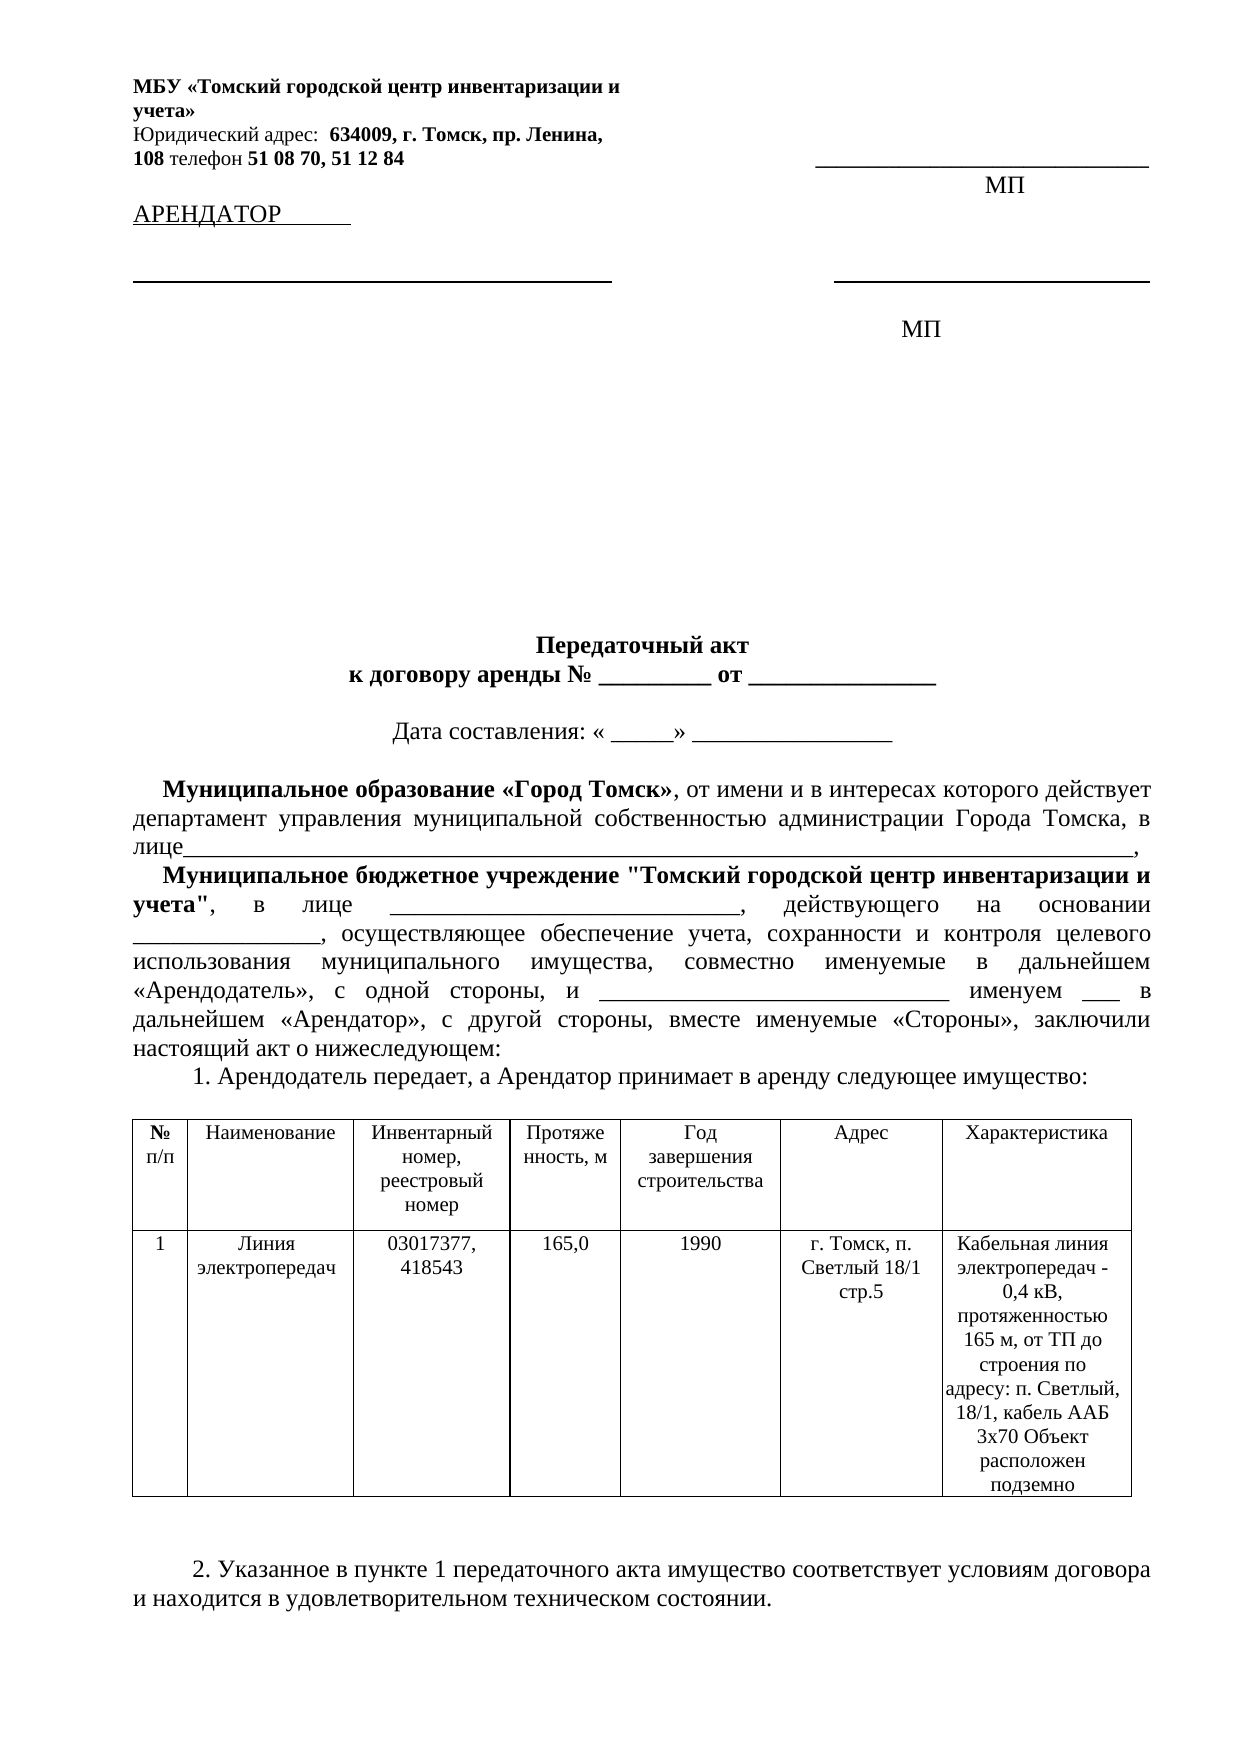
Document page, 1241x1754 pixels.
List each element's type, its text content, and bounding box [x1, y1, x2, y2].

text АРЕНДАТОР [133, 199, 1152, 228]
table_cell 03017377, 418543 [354, 1231, 509, 1496]
table_header Инвентарный номер, реестровый номер [354, 1120, 509, 1230]
text учета» [133, 98, 1152, 122]
table_cell г. Томск, п. Светлый 18/1 стр.5 [781, 1231, 942, 1496]
table_cell Кабельная линия электропередач - 0,4 кВ, протяженностью 165 м, от ТП до строения по адресу: п. Светлый, 18/1, кабель ААБ 3х70 Объект расположен подземно [943, 1231, 1131, 1496]
table_header Характеристика [943, 1120, 1131, 1230]
table_cell Линия электропередач [188, 1231, 353, 1496]
text 1. Арендодатель передает, а Арендатор принимает в аренду следующее имущество: [133, 1061, 1152, 1090]
table_cell 165,0 [511, 1231, 620, 1496]
text Дата составления: « _____» ________________ [133, 716, 1152, 745]
table_header Протяженность, м [511, 1120, 620, 1230]
text МП [133, 314, 1152, 343]
text Муниципальное бюджетное учреждение "Томский городской центр инвентаризации и учета", в лице ____________________________, действующего на основании _______________, осуществляющее обеспечение учета, сохранности и контроля целевого использования муниципального имущества, совместно именуемые в дальнейшем «Арендодатель», с одной стороны, и ____________________________ именуем ___ в дальнейшем «Арендатор», с другой стороны, вместе именуемые «Стороны», заключили настоящий акт о нижеследующем: [133, 860, 1152, 1061]
text Юридический адрес: 634009, г. Томск, пр. Ленина, [133, 122, 1152, 146]
text 2. Указанное в пункте 1 передаточного акта имущество соответствует условиям договора и находится в удовлетворительном техническом состоянии. [133, 1554, 1152, 1612]
text Муниципальное образование «Город Томск», от имени и в интересах которого действует департамент управления муниципальной собственностью администрации Города Томска, в лице____________________________________________________________________________, [133, 774, 1152, 860]
text к договору аренды № _________ от _______________ [133, 659, 1152, 688]
text МП [133, 170, 1152, 199]
text Передаточный акт [133, 630, 1152, 659]
text МБУ «Томский городской центр инвентаризации и [133, 74, 1152, 98]
table_cell 1990 [621, 1231, 780, 1496]
text ___________ _____________ __________ [133, 256, 1152, 285]
table_header Наименование [188, 1120, 353, 1230]
table_header Адрес [781, 1120, 942, 1230]
table_cell 1 [133, 1231, 187, 1496]
table_header Год завершения строительства [621, 1120, 780, 1230]
table_header № п/п [133, 1120, 187, 1230]
text 108 телефон 51 08 70, 51 12 84 ________________________________ [133, 146, 1152, 170]
